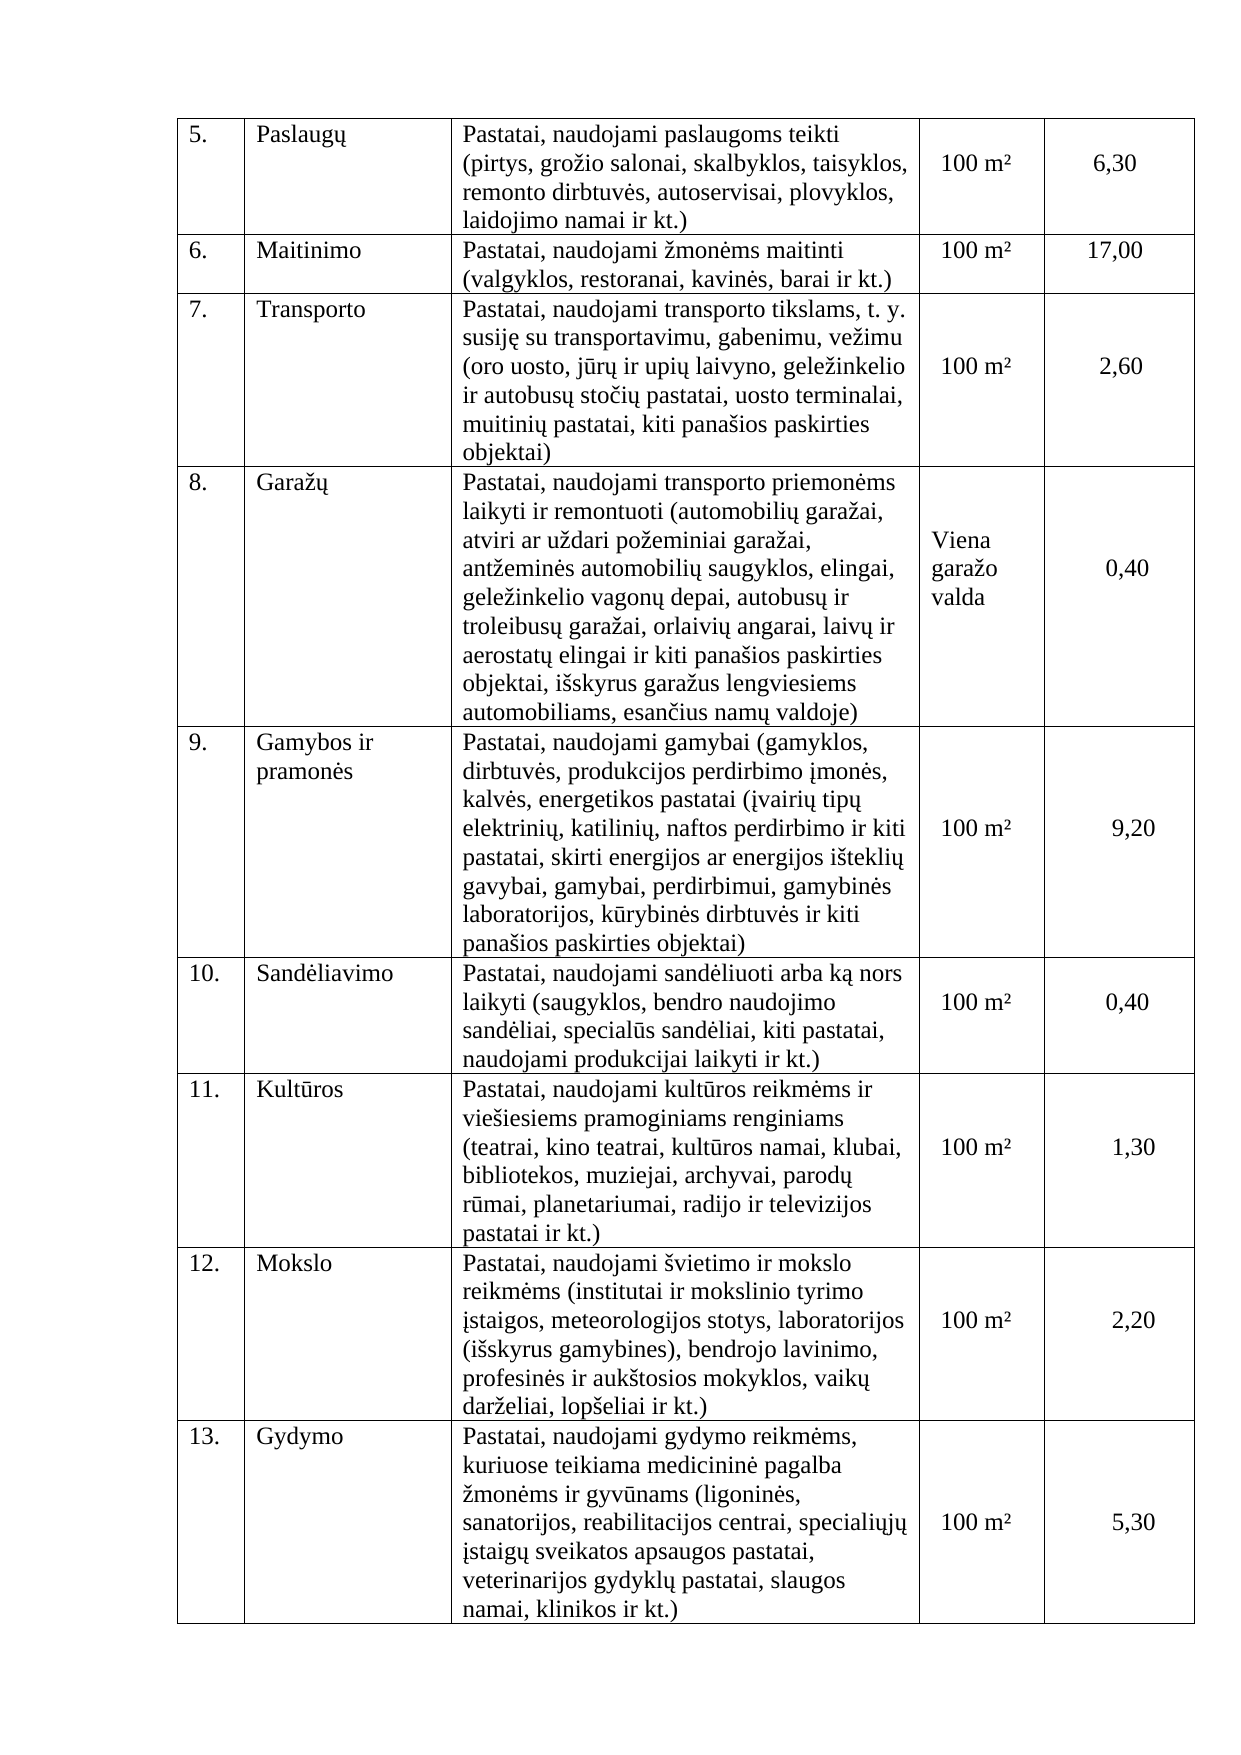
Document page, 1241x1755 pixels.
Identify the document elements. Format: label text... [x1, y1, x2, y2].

table_cell Pastatai, naudojami transporto priemonėms laikyti ir remontuoti (automobilių garažai, atviri ar uždari požeminiai garažai, antžeminės automobilių saugyklos, elingai, geležinkelio vagonų depai, autobusų ir troleibusų garažai, orlaivių angarai, laivų ir aerostatų elingai ir kiti panašios paskirties objektai, išskyrus garažus lengviesiems automobiliams, esančius namų valdoje) [452, 467, 919, 726]
table_cell 7. [178, 294, 244, 466]
table_cell 9. [178, 727, 244, 957]
table_cell 0,40 [1045, 958, 1194, 1073]
table_cell 100 m² [920, 1248, 1044, 1420]
table_cell Pastatai, naudojami kultūros reikmėms ir viešiesiems pramoginiams renginiams (teatrai, kino teatrai, kultūros namai, klubai, bibliotekos, muziejai, archyvai, parodų rūmai, planetariumai, radijo ir televizijos pastatai ir kt.) [452, 1074, 919, 1247]
table_cell Maitinimo [245, 235, 451, 293]
table_cell Garažų [245, 467, 451, 726]
table_cell Pastatai, naudojami gydymo reikmėms, kuriuose teikiama medicininė pagalba žmonėms ir gyvūnams (ligoninės, sanatorijos, reabilitacijos centrai, specialiųjų įstaigų sveikatos apsaugos pastatai, veterinarijos gydyklų pastatai, slaugos namai, klinikos ir kt.) [452, 1421, 919, 1622]
table_cell Mokslo [245, 1248, 451, 1420]
table_cell 6. [178, 235, 244, 293]
table_cell 100 m² [920, 1421, 1044, 1622]
table_cell Pastatai, naudojami sandėliuoti arba ką nors laikyti (saugyklos, bendro naudojimo sandėliai, specialūs sandėliai, kiti pastatai, naudojami produkcijai laikyti ir kt.) [452, 958, 919, 1073]
table_cell Gydymo [245, 1421, 451, 1622]
table_cell Pastatai, naudojami transporto tikslams, t. y. susiję su transportavimu, gabenimu, vežimu (oro uosto, jūrų ir upių laivyno, geležinkelio ir autobusų stočių pastatai, uosto terminalai, muitinių pastatai, kiti panašios paskirties objektai) [452, 294, 919, 466]
table_cell 100 m² [920, 235, 1044, 293]
table_cell 8. [178, 467, 244, 726]
table_cell 0,40 [1045, 467, 1194, 726]
table_cell Transporto [245, 294, 451, 466]
table_cell 6,30 [1045, 119, 1194, 234]
table_cell 100 m² [920, 1074, 1044, 1247]
table_cell 9,20 [1045, 727, 1194, 957]
table_cell 2,60 [1045, 294, 1194, 466]
table_cell Gamybos ir pramonės [245, 727, 451, 957]
table_cell Pastatai, naudojami gamybai (gamyklos, dirbtuvės, produkcijos perdirbimo įmonės, kalvės, energetikos pastatai (įvairių tipų elektrinių, katilinių, naftos perdirbimo ir kiti pastatai, skirti energijos ar energijos išteklių gavybai, gamybai, perdirbimui, gamybinės laboratorijos, kūrybinės dirbtuvės ir kiti panašios paskirties objektai) [452, 727, 919, 957]
table_cell Viena garažo valda [920, 467, 1044, 726]
table_cell 17,00 [1045, 235, 1194, 293]
table_cell Paslaugų [245, 119, 451, 234]
table_cell 100 m² [920, 727, 1044, 957]
table_cell Sandėliavimo [245, 958, 451, 1073]
table_cell Pastatai, naudojami žmonėms maitinti (valgyklos, restoranai, kavinės, barai ir kt.) [452, 235, 919, 293]
table_cell 100 m² [920, 294, 1044, 466]
table_cell 5,30 [1045, 1421, 1194, 1622]
table_cell 2,20 [1045, 1248, 1194, 1420]
table_cell Kultūros [245, 1074, 451, 1247]
table_cell 1,30 [1045, 1074, 1194, 1247]
table_cell 100 m² [920, 119, 1044, 234]
table_cell 10. [178, 958, 244, 1073]
table_cell Pastatai, naudojami paslaugoms teikti (pirtys, grožio salonai, skalbyklos, taisyklos, remonto dirbtuvės, autoservisai, plovyklos, laidojimo namai ir kt.) [452, 119, 919, 234]
table_cell 11. [178, 1074, 244, 1247]
table_cell 100 m² [920, 958, 1044, 1073]
table_cell Pastatai, naudojami švietimo ir mokslo reikmėms (institutai ir mokslinio tyrimo įstaigos, meteorologijos stotys, laboratorijos (išskyrus gamybines), bendrojo lavinimo, profesinės ir aukštosios mokyklos, vaikų darželiai, lopšeliai ir kt.) [452, 1248, 919, 1420]
table_cell 13. [178, 1421, 244, 1622]
table_cell 5. [178, 119, 244, 234]
table_cell 12. [178, 1248, 244, 1420]
